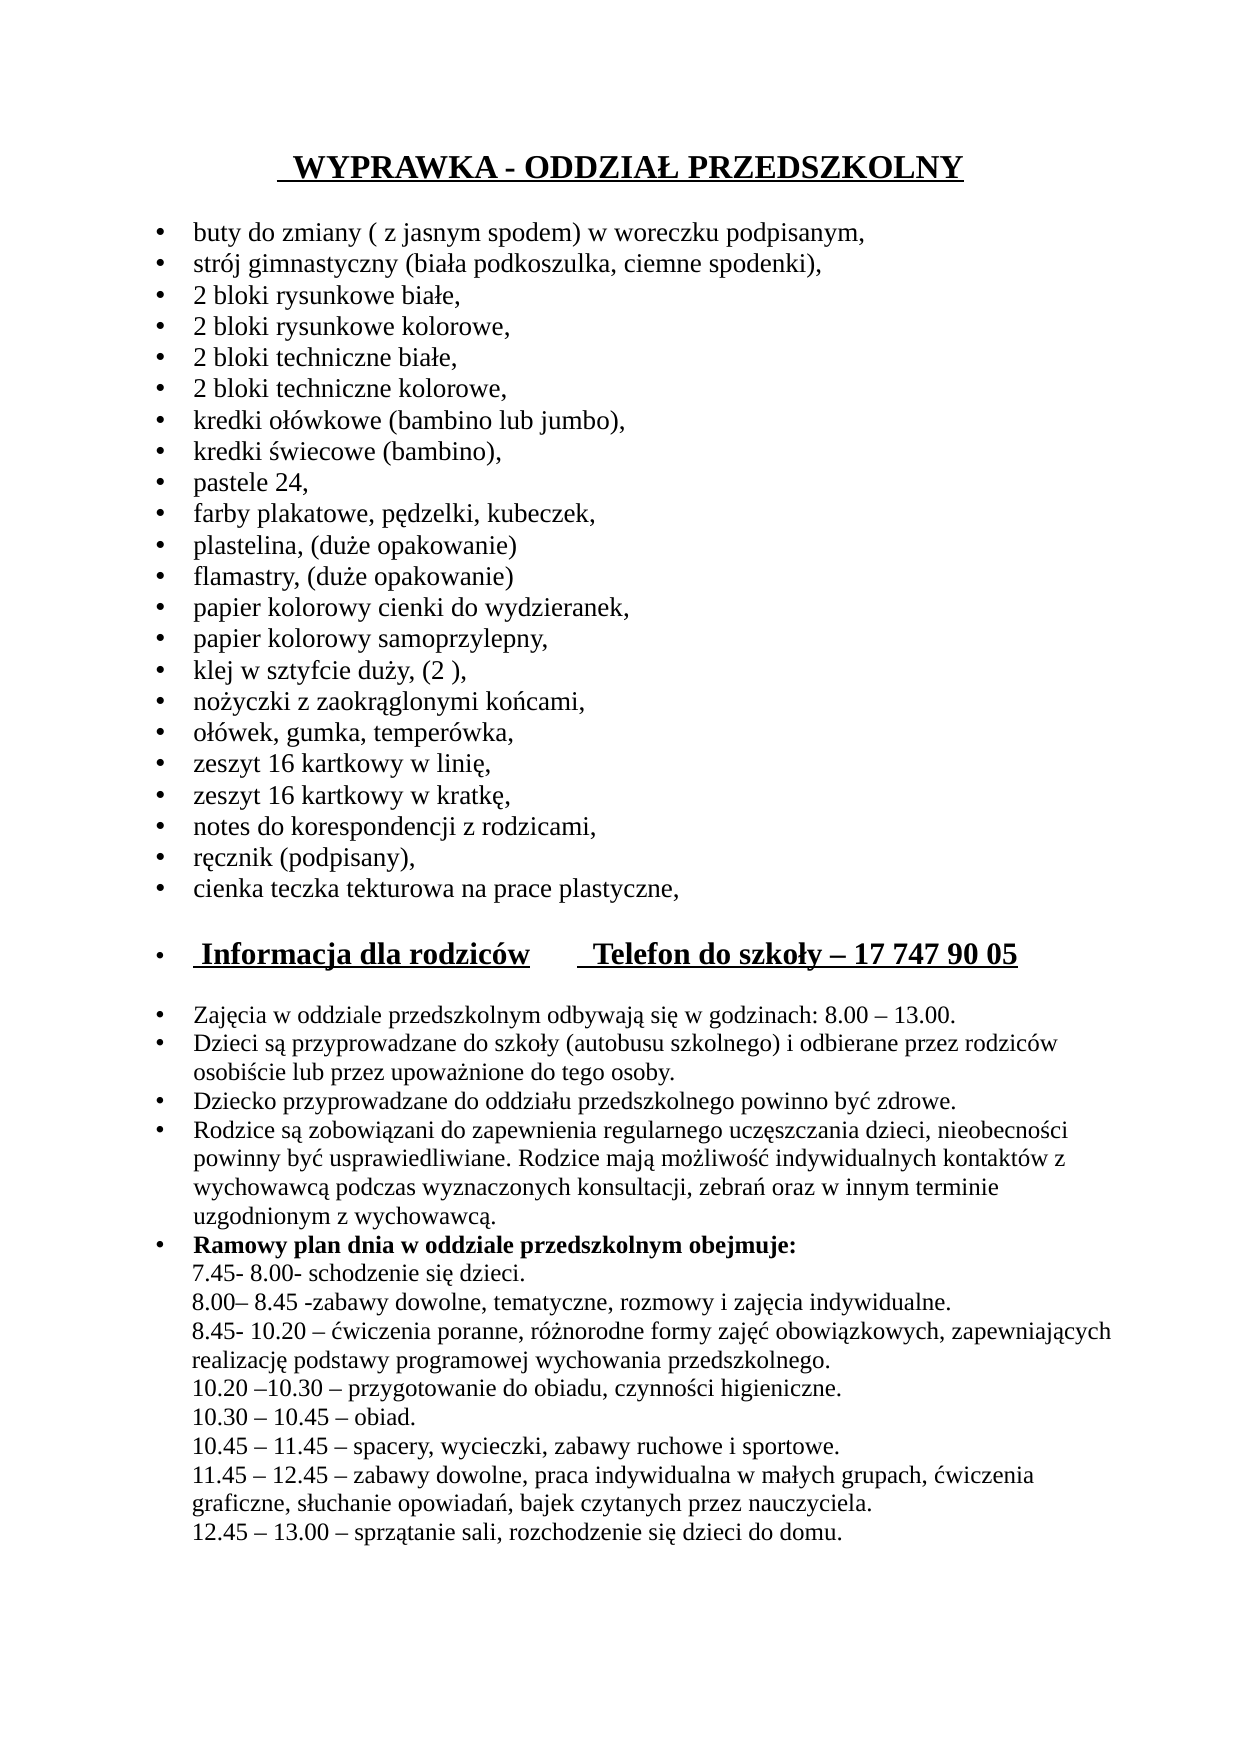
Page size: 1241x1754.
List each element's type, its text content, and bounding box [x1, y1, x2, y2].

list Ramowy plan dnia w oddziale przedszkolnym obejmuje: [156, 1230, 1122, 1258]
list ręcznik (podpisany), [156, 841, 1122, 873]
list papier kolorowy cienki do wydzieranek, [156, 591, 1122, 623]
list Zajęcia w oddziale przedszkolnym odbywają się w godzinach: 8.00 – 13.00. [156, 1000, 1122, 1028]
list ołówek, gumka, temperówka, [156, 716, 1122, 748]
list Dziecko przyprowadzane do oddziału przedszkolnego powinno być zdrowe. [156, 1086, 1122, 1115]
list zeszyt 16 kartkowy w kratkę, [156, 779, 1122, 810]
text 11.45 – 12.45 – zabawy dowolne, praca indywidualna w małych grupach, ćwiczenia graficzne, słuchanie opowiadań, bajek czytanych przez nauczyciela. [192, 1460, 1122, 1517]
list pastele 24, [156, 466, 1122, 498]
list nożyczki z zaokrąglonymi końcami, [156, 685, 1122, 716]
list 2 bloki rysunkowe kolorowe, [156, 310, 1122, 341]
text 10.45 – 11.45 – spacery, wycieczki, zabawy ruchowe i sportowe. [192, 1431, 1122, 1460]
text 7.45- 8.00- schodzenie się dzieci. [192, 1258, 1122, 1287]
list Informacja dla rodziców Telefon do szkoły – 17 747 90 05 [156, 935, 1122, 971]
list kredki świecowe (bambino), [156, 435, 1122, 466]
list papier kolorowy samoprzylepny, [156, 623, 1122, 654]
list Dzieci są przyprowadzane do szkoły (autobusu szkolnego) i odbierane przez rodziców osobiście lub przez upoważnione do tego osoby. [156, 1028, 1122, 1086]
text 10.20 –10.30 – przygotowanie do obiadu, czynności higieniczne. [192, 1373, 1122, 1402]
list kredki ołówkowe (bambino lub jumbo), [156, 404, 1122, 435]
list buty do zmiany ( z jasnym spodem) w woreczku podpisanym, [156, 216, 1122, 248]
text 8.00– 8.45 -zabawy dowolne, tematyczne, rozmowy i zajęcia indywidualne. [192, 1287, 1122, 1316]
list cienka teczka tekturowa na prace plastyczne, [156, 873, 1122, 904]
list zeszyt 16 kartkowy w linię, [156, 748, 1122, 779]
list klej w sztyfcie duży, (2 ), [156, 654, 1122, 685]
text 12.45 – 13.00 – sprzątanie sali, rozchodzenie się dzieci do domu. [192, 1517, 1122, 1546]
list Rodzice są zobowiązani do zapewnienia regularnego uczęszczania dzieci, nieobecności powinny być usprawiedliwiane. Rodzice mają możliwość indywidualnych kontaktów z wychowawcą podczas wyznaczonych konsultacji, zebrań oraz w innym terminie uzgodnionym z wychowawcą. [156, 1115, 1122, 1230]
list plastelina, (duże opakowanie) [156, 529, 1122, 560]
list farby plakatowe, pędzelki, kubeczek, [156, 498, 1122, 529]
list notes do korespondencji z rodzicami, [156, 810, 1122, 841]
list strój gimnastyczny (biała podkoszulka, ciemne spodenki), [156, 248, 1122, 279]
list 2 bloki techniczne białe, [156, 341, 1122, 373]
list 2 bloki techniczne kolorowe, [156, 373, 1122, 404]
text 10.30 – 10.45 – obiad. [192, 1402, 1122, 1431]
list 2 bloki rysunkowe białe, [156, 279, 1122, 310]
list flamastry, (duże opakowanie) [156, 560, 1122, 591]
text 8.45- 10.20 – ćwiczenia poranne, różnorodne formy zajęć obowiązkowych, zapewniających realizację podstawy programowej wychowania przedszkolnego. [192, 1316, 1122, 1373]
text WYPRAWKA - ODDZIAŁ PRZEDSZKOLNY [118, 147, 1122, 185]
